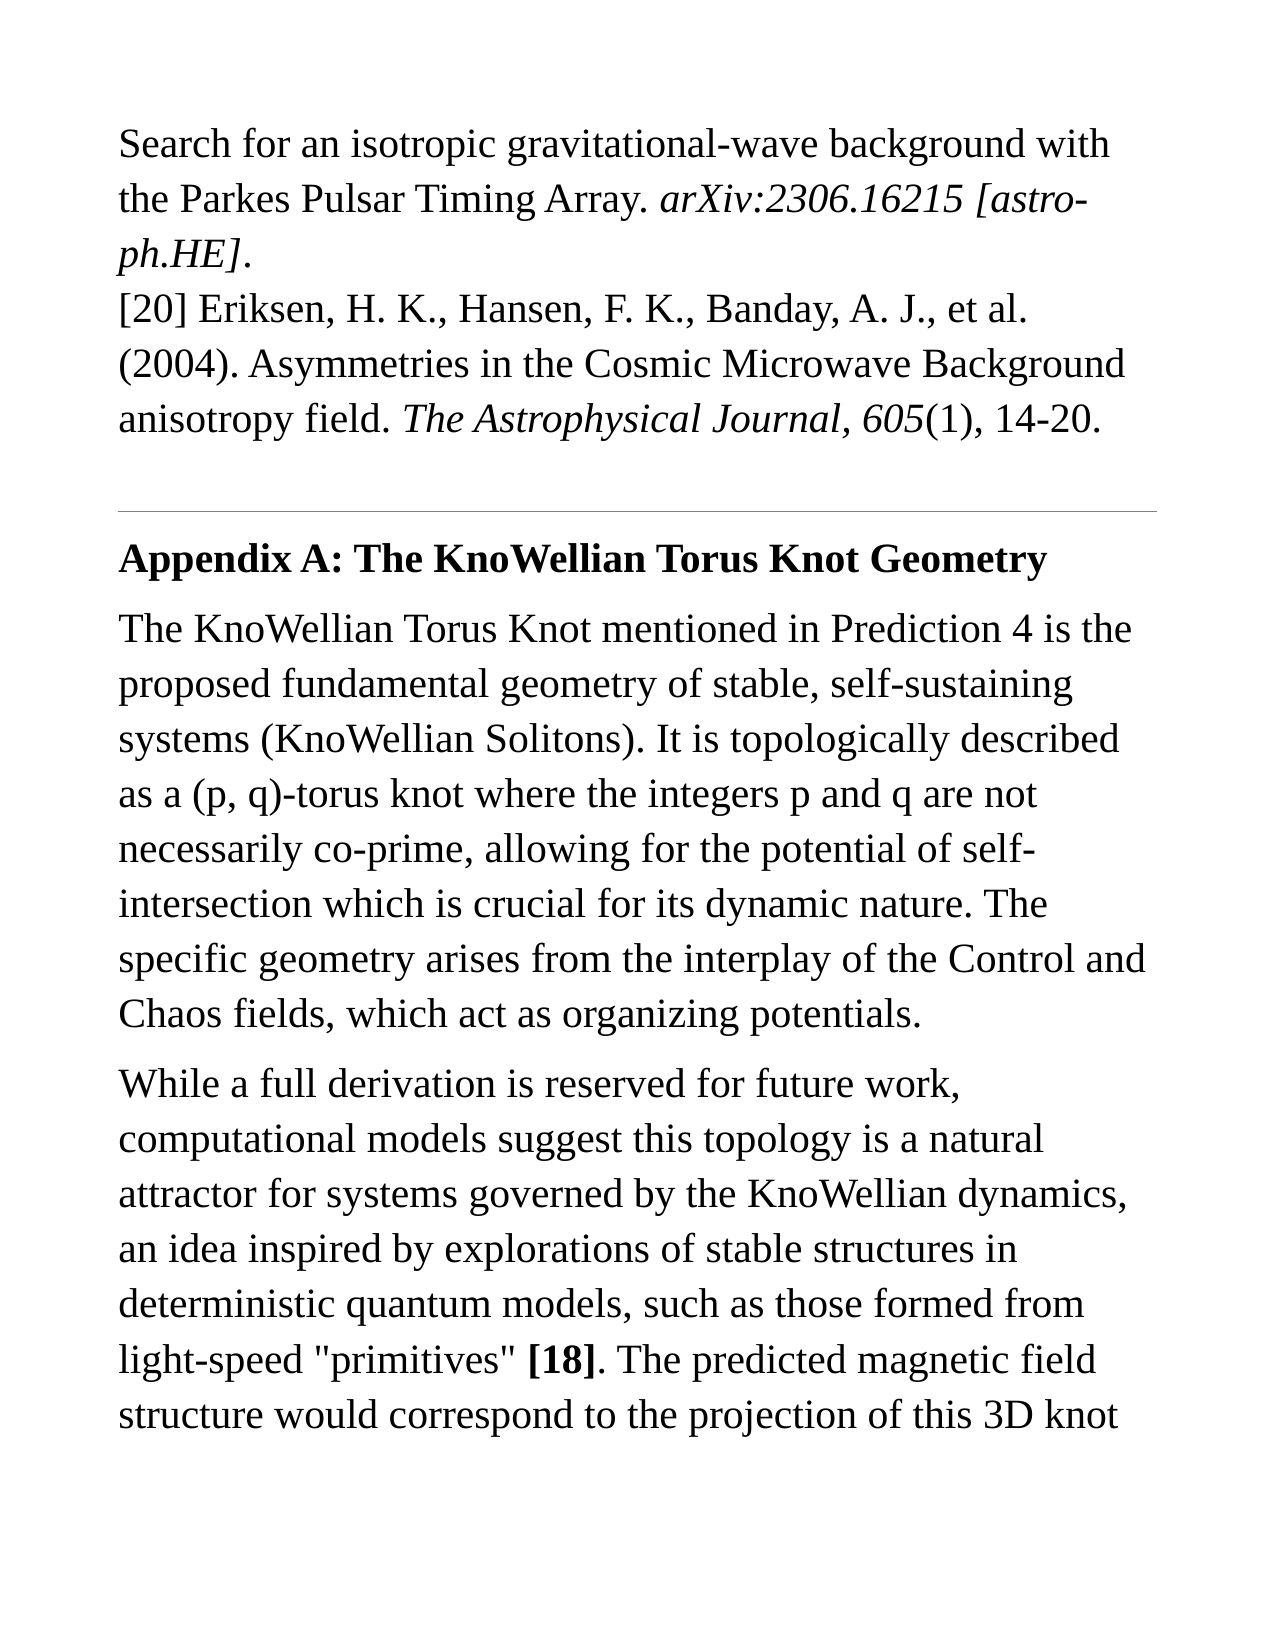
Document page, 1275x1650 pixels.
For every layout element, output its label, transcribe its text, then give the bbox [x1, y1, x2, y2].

text Search for an isotropic gravitational-wave background with the Parkes Pulsar Timing Array. arXiv:2306.16215 [astro-ph.HE]. [20] Eriksen, H. K., Hansen, F. K., Banday, A. J., et al. (2004). Asymmetries in the Cosmic Microwave Background anisotropy field. The Astrophysical Journal, 605(1), 14-20. [118, 118, 1157, 442]
subtitle Appendix A: The KnoWellian Torus Knot Geometry [118, 533, 1157, 581]
text The KnoWellian Torus Knot mentioned in Prediction 4 is the proposed fundamental geometry of stable, self-sustaining systems (KnoWellian Solitons). It is topologically described as a (p, q)-torus knot where the integers p and q are not necessarily co-prime, allowing for the potential of self-intersection which is crucial for its dynamic nature. The specific geometry arises from the interplay of the Control and Chaos fields, which act as organizing potentials. [118, 603, 1157, 1037]
text While a full derivation is reserved for future work, computational models suggest this topology is a natural attractor for systems governed by the KnoWellian dynamics, an idea inspired by explorations of stable structures in deterministic quantum models, such as those formed from light-speed "primitives" [18]. The predicted magnetic field structure would correspond to the projection of this 3D knot [118, 1058, 1157, 1437]
